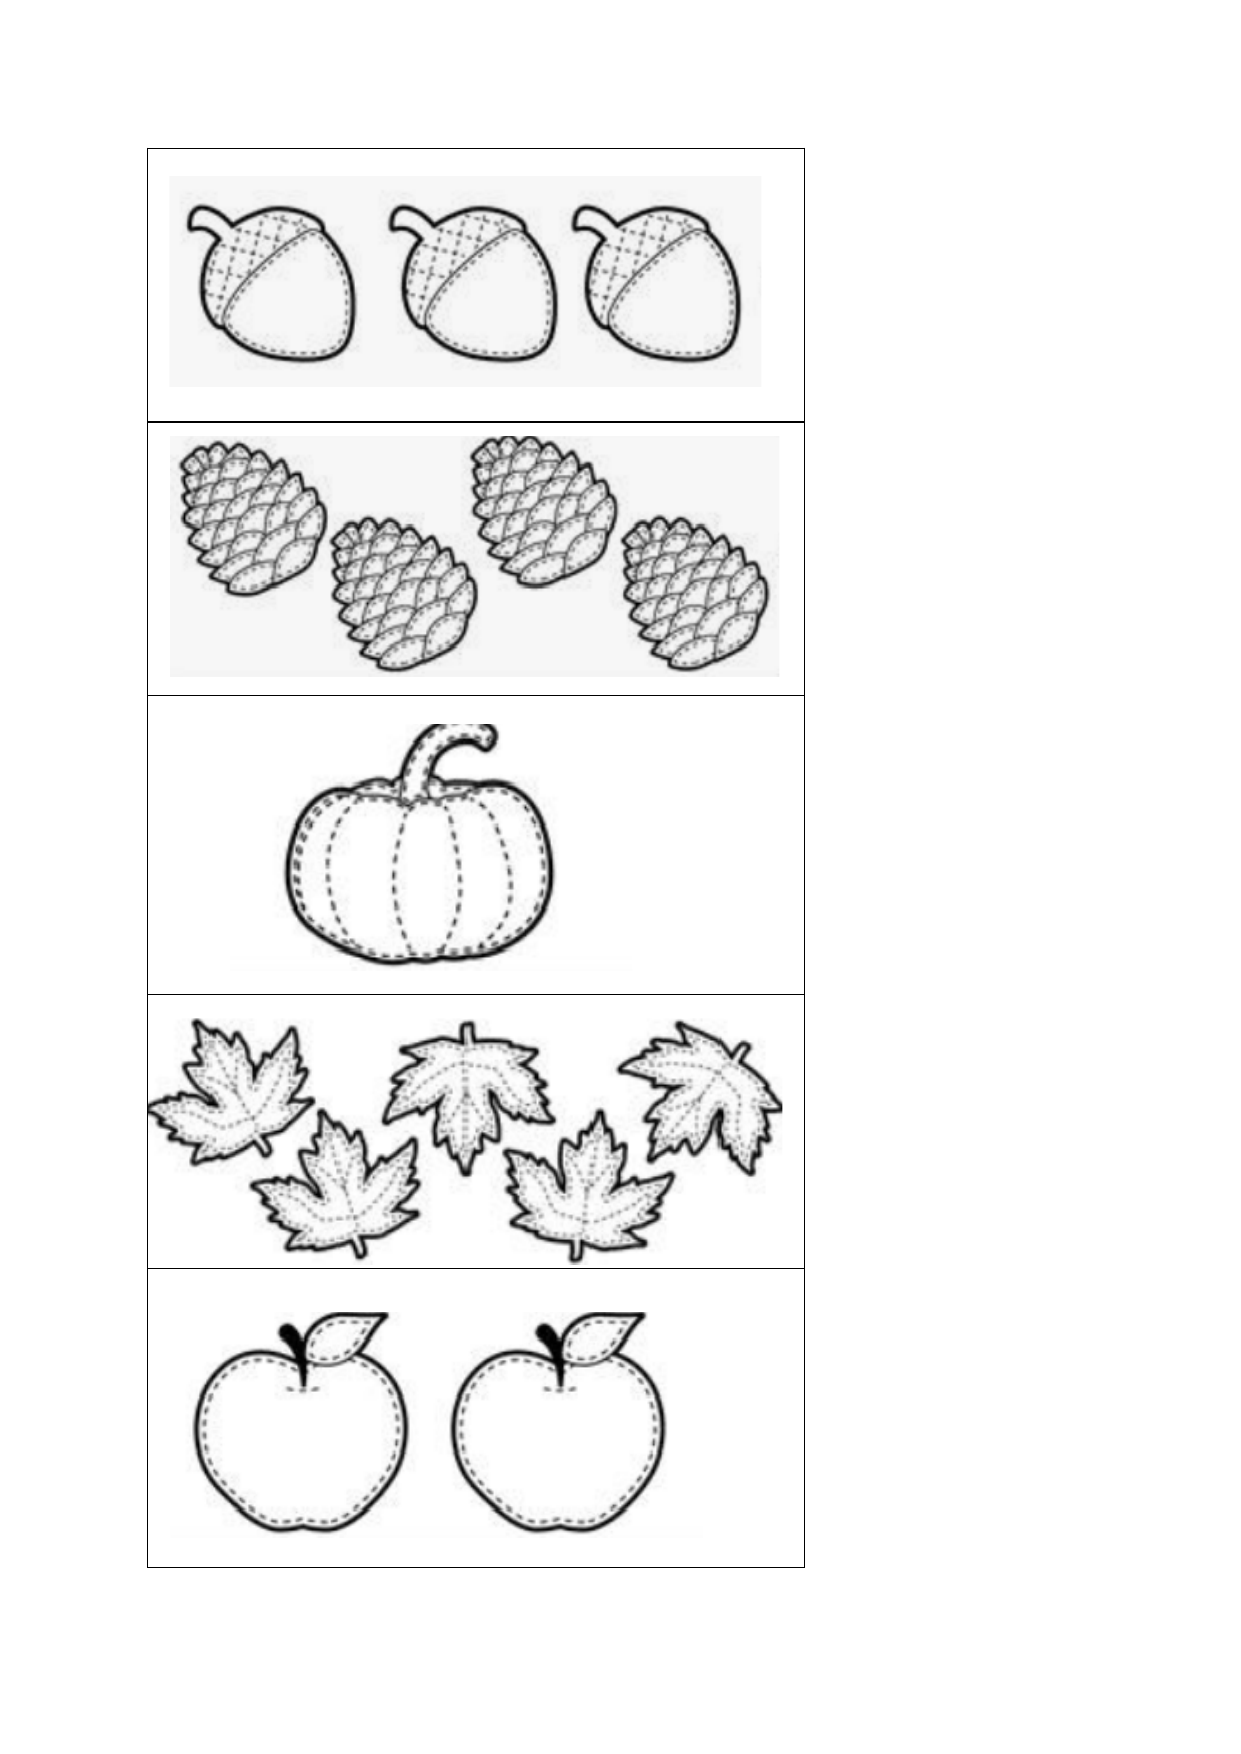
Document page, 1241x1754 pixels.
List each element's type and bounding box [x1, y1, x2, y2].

table_cell [148, 1269, 804, 1567]
table_cell [148, 696, 804, 994]
table_cell [148, 995, 804, 1268]
table_cell [148, 423, 804, 695]
table_header [148, 149, 804, 421]
